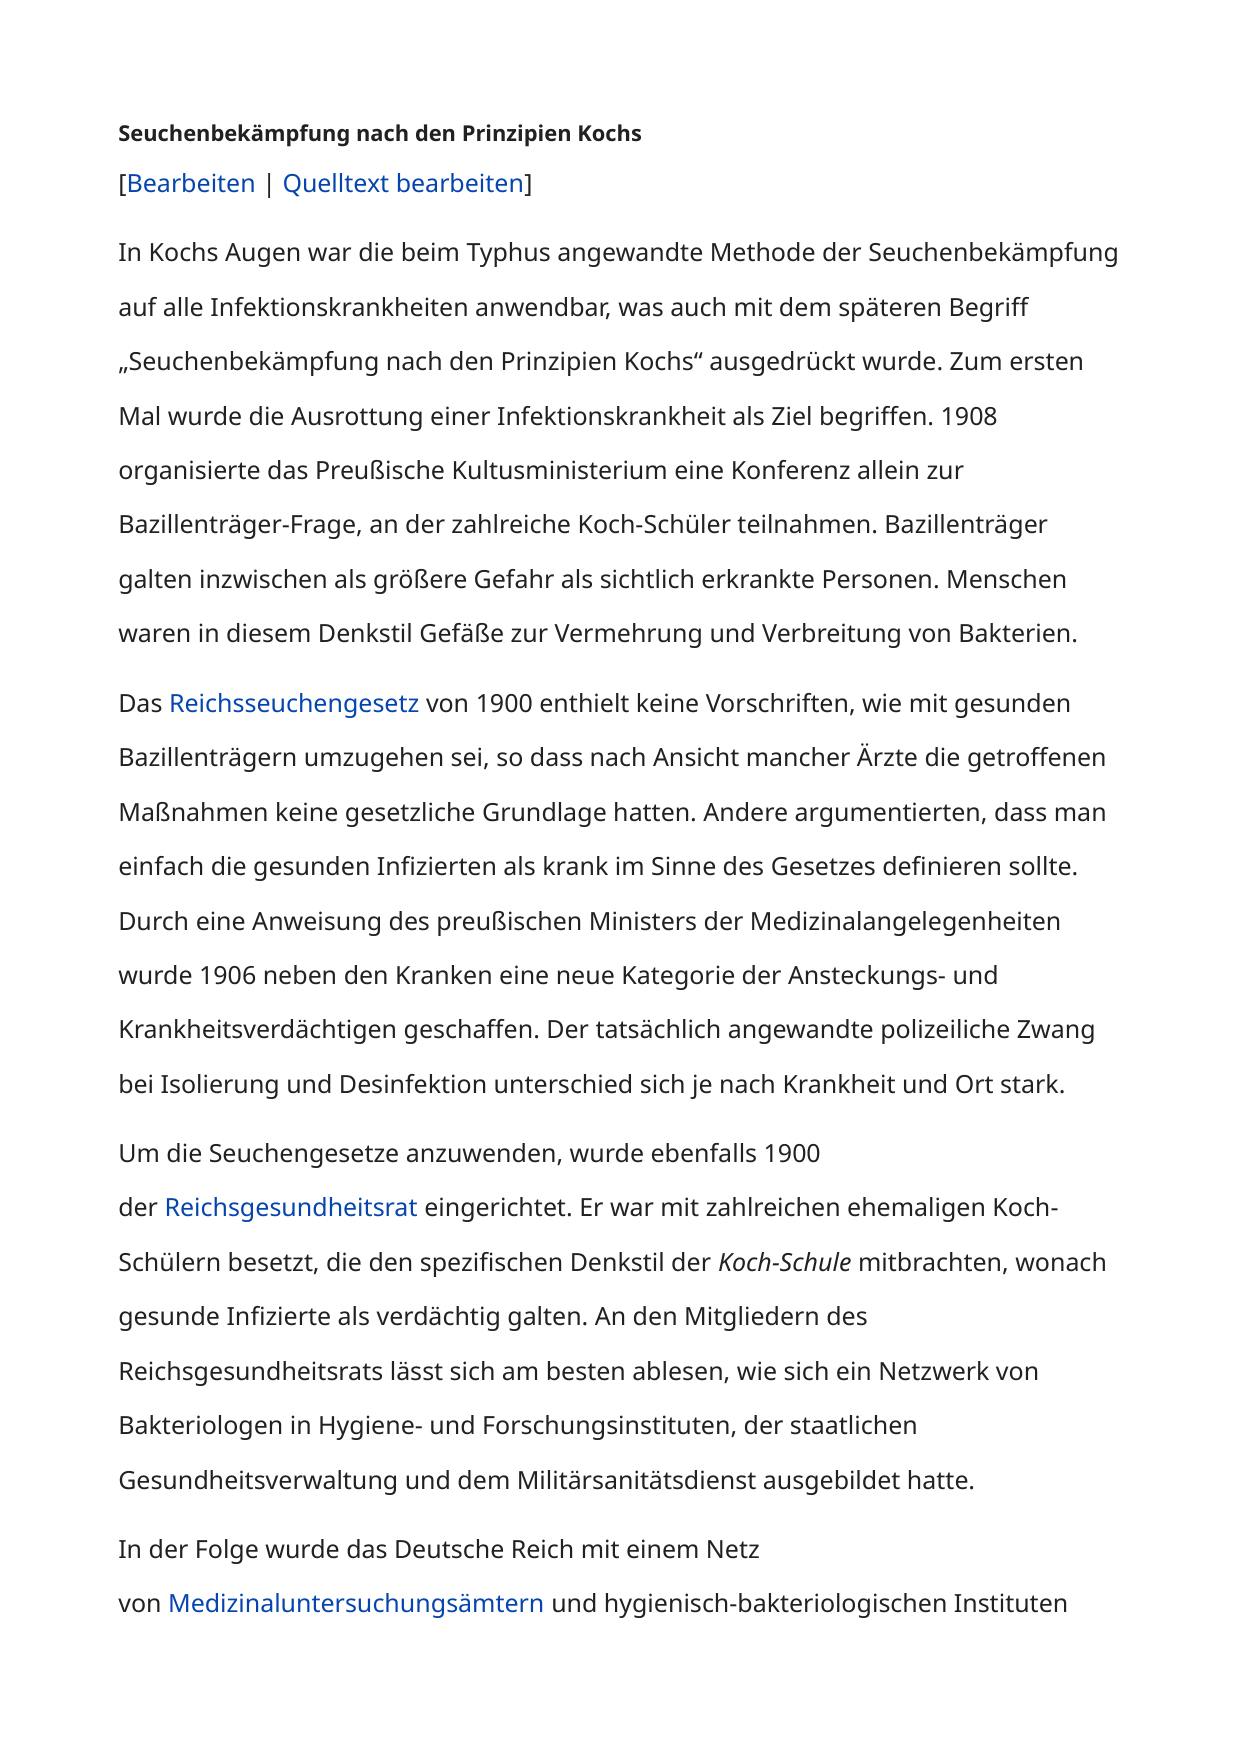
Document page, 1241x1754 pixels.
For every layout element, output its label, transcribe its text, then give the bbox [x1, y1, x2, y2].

text Um die Seuchengesetze anzuwenden, wurde ebenfalls 1900 der Reichsgesundheitsrat eingerichtet. Er war mit zahlreichen ehemaligen Koch-Schülern besetzt, die den spezifischen Denkstil der Koch-Schule mitbrachten, wonach gesunde Infizierte als verdächtig galten. An den Mitgliedern des Reichsgesundheitsrats lässt sich am besten ablesen, wie sich ein Netzwerk von Bakteriologen in Hygiene- und Forschungsinstituten, der staatlichen Gesundheitsverwaltung und dem Militärsanitätsdienst ausgebildet hatte. [118, 1136, 1122, 1497]
subtitle Seuchenbekämpfung nach den Prinzipien Kochs [118, 118, 1122, 148]
text Das Reichsseuchengesetz von 1900 enthielt keine Vorschriften, wie mit gesunden Bazillenträgern umzugehen sei, so dass nach Ansicht mancher Ärzte die getroffenen Maßnahmen keine gesetzliche Grundlage hatten. Andere argumentierten, dass man einfach die gesunden Infizierten als krank im Sinne des Gesetzes definieren sollte. Durch eine Anweisung des preußischen Ministers der Medizinalangelegenheiten wurde 1906 neben den Kranken eine neue Kategorie der Ansteckungs- und Krankheitsverdächtigen geschaffen. Der tatsächlich angewandte polizeiliche Zwang bei Isolierung und Desinfektion unterschied sich je nach Krankheit und Ort stark. [118, 685, 1122, 1101]
text In Kochs Augen war die beim Typhus angewandte Methode der Seuchenbekämpfung auf alle Infektionskrankheiten anwendbar, was auch mit dem späteren Begriff „Seuchenbekämpfung nach den Prinzipien Kochs“ ausgedrückt wurde. Zum ersten Mal wurde die Ausrottung einer Infektionskrankheit als Ziel begriffen. 1908 organisierte das Preußische Kultusministerium eine Konferenz allein zur Bazillenträger-Frage, an der zahlreiche Koch-Schüler teilnahmen. Bazillenträger galten inzwischen als größere Gefahr als sichtlich erkrankte Personen. Menschen waren in diesem Denkstil Gefäße zur Vermehrung und Verbreitung von Bakterien. [118, 235, 1122, 650]
text In der Folge wurde das Deutsche Reich mit einem Netz von Medizinaluntersuchungsämtern und hygienisch-bakteriologischen Instituten [118, 1532, 1122, 1620]
text [Bearbeiten | Quelltext bearbeiten] [118, 166, 1122, 200]
